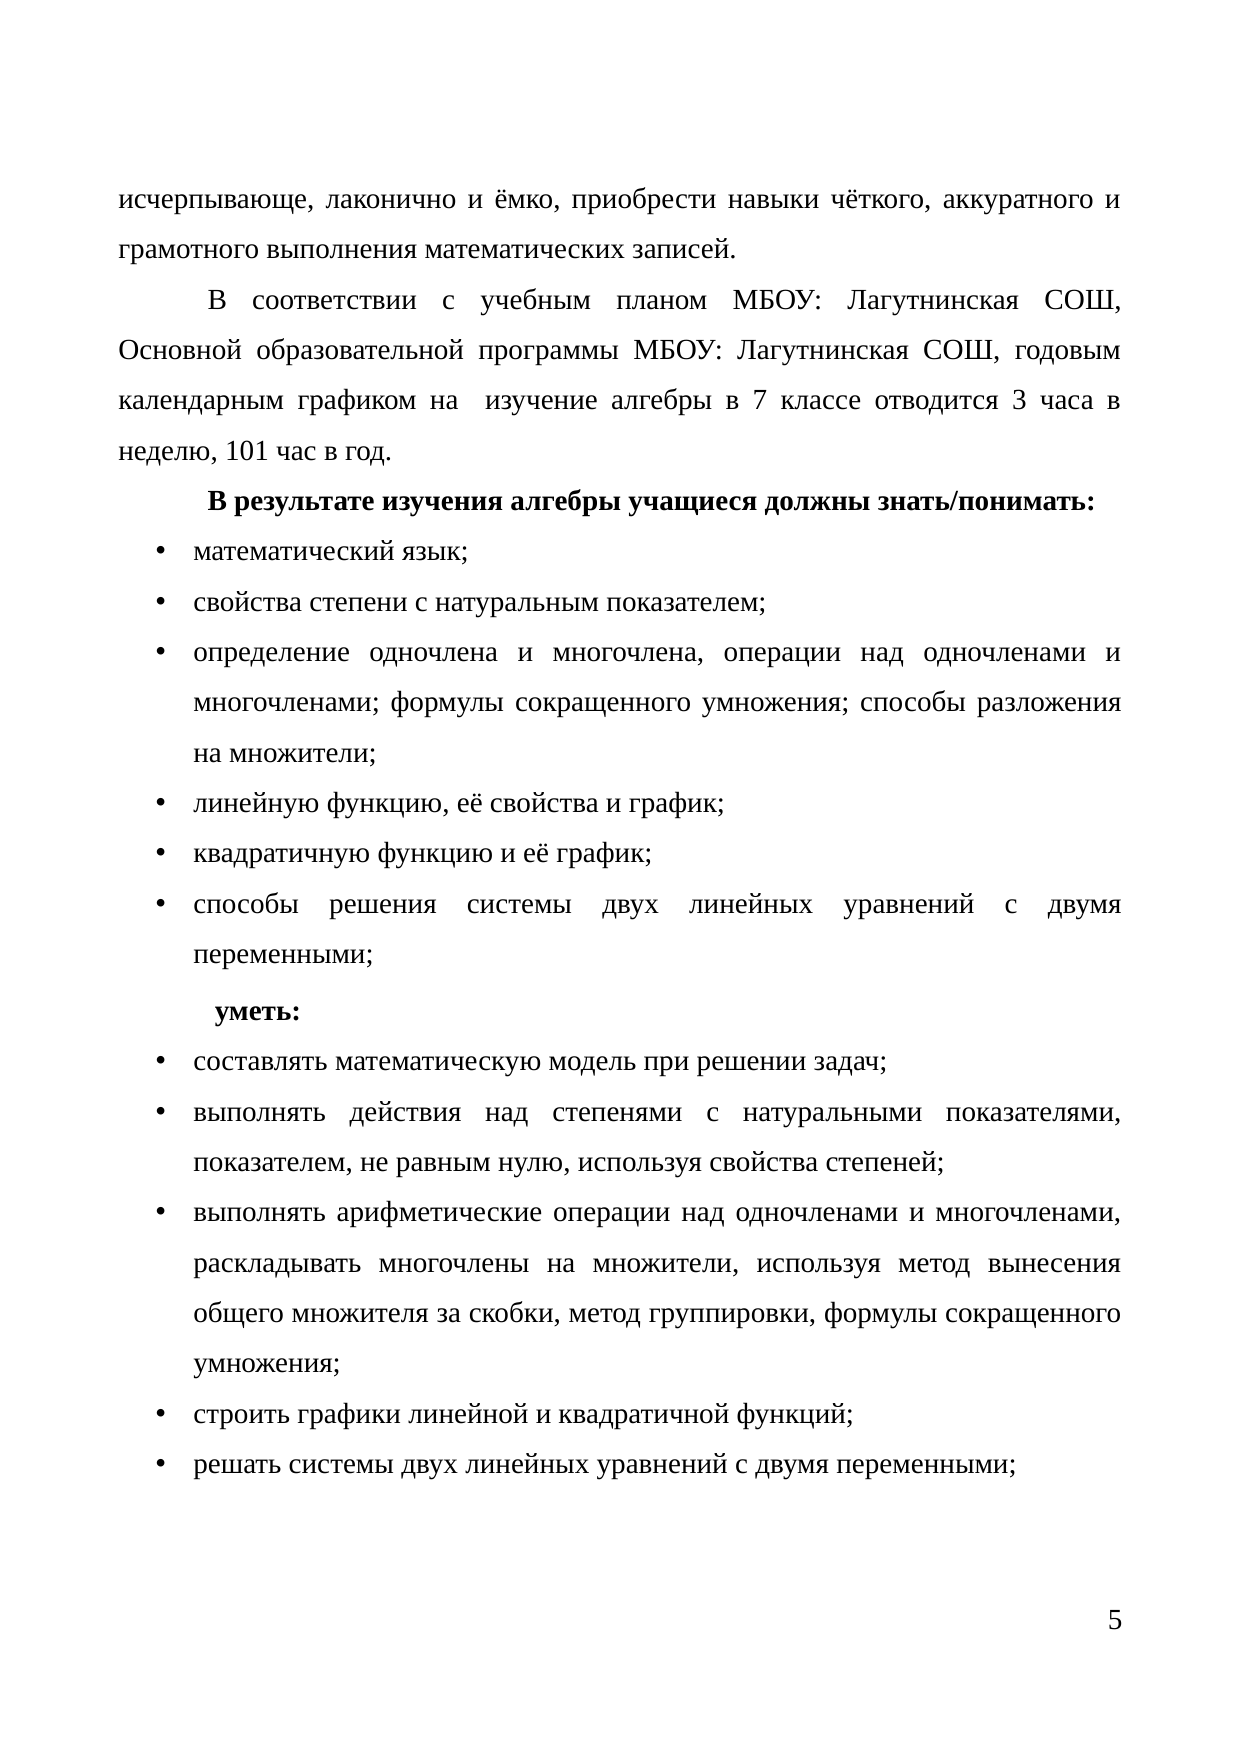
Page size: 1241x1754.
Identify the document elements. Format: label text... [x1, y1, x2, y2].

list составлять математическую модель при решении задач; [156, 1043, 1122, 1077]
text исчерпывающе, лаконично и ёмко, приобрести навыки чёткого, аккуратного и грамотного выполнения математических записей. [118, 181, 1122, 265]
list решать системы двух линейных уравнений с двумя переменными; [156, 1446, 1122, 1480]
list определение одночлена и многочлена, операции над одночленами и многочленами; формулы сокращенного умножения; способы разложения на множители; [156, 634, 1122, 768]
text В соответствии с учебным планом МБОУ: Лагутнинская СОШ, Основной образовательной программы МБОУ: Лагутнинская СОШ, годовым календарным графиком на изучение алгебры в 7 классе отводится 3 часа в неделю, 101 час в год. [118, 282, 1122, 466]
list строить графики линейной и квадратичной функций; [156, 1396, 1122, 1429]
text уметь: [118, 993, 1122, 1027]
list выполнять арифметические операции над одночленами и многочленами, раскладывать многочлены на множители, используя метод вынесения общего множителя за скобки, метод группировки, формулы сокращенного умножения; [156, 1194, 1122, 1379]
list математический язык; [156, 533, 1122, 567]
list свойства степени с натуральным показателем; [156, 584, 1122, 617]
list выполнять действия над степенями с натуральными показателями, показателем, не равным нулю, используя свойства степеней; [156, 1094, 1122, 1178]
list способы решения системы двух линейных уравнений с двумя переменными; [156, 886, 1122, 970]
list квадратичную функцию и её график; [156, 836, 1122, 869]
list линейную функцию, её свойства и график; [156, 785, 1122, 819]
text В результате изучения алгебры учащиеся должны знать/понимать: [118, 483, 1122, 517]
